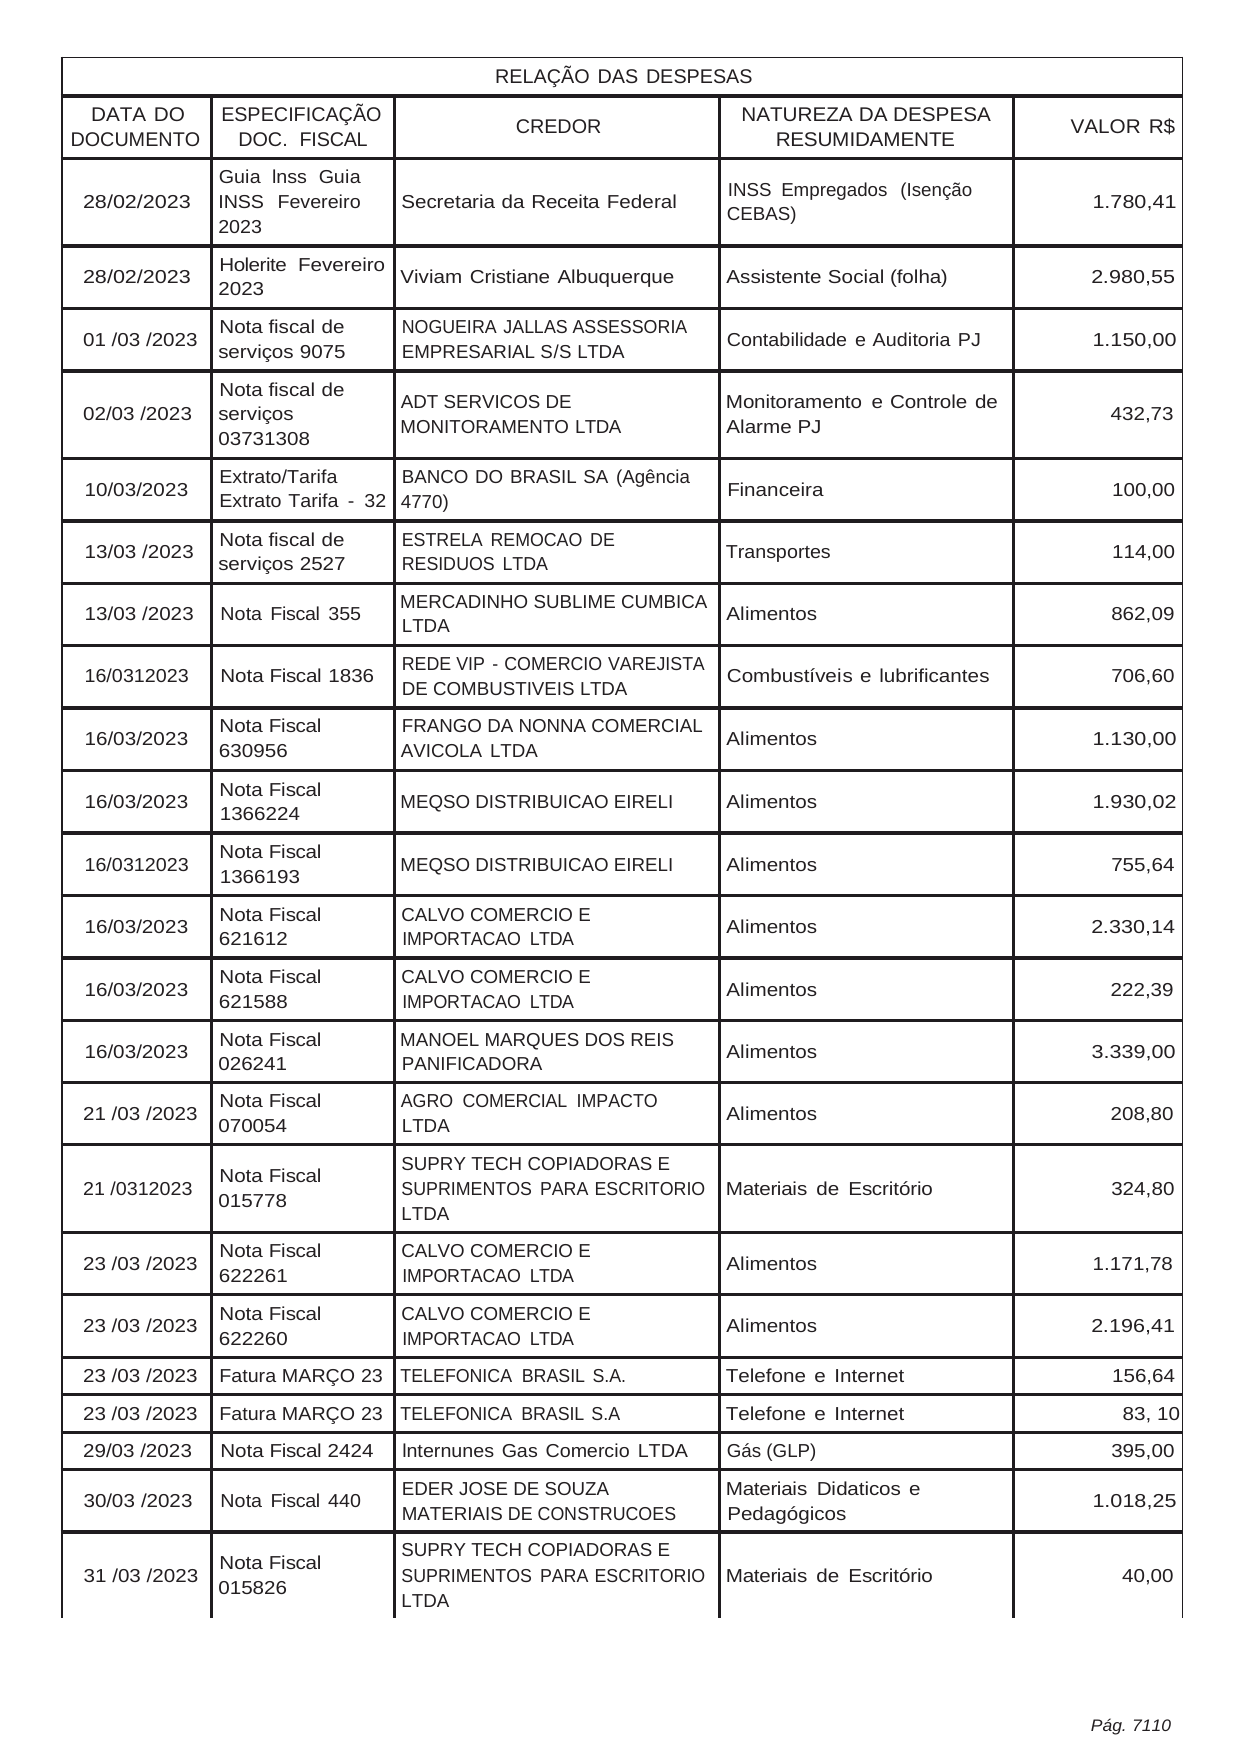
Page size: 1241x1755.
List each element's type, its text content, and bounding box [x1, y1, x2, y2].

table_cell SUPRY TECH COPIADORAS E SUPRIMENTOS PARA ESCRITORIO LTDA [396, 1534, 718, 1618]
table_cell Fatura MARÇO 23 [213, 1359, 393, 1393]
table_cell 30/03 /2023 [63, 1471, 210, 1530]
table_cell 16/03/2023 [63, 960, 210, 1019]
table_cell 2.980,55 [1015, 248, 1182, 307]
table_cell 29/03 /2023 [63, 1434, 210, 1468]
table_cell 324,80 [1015, 1146, 1182, 1231]
table_cell 21 /03 /2023 [63, 1084, 210, 1143]
table_cell Nota fiscal de serviços 03731308 [213, 373, 393, 457]
table_cell Alimentos [721, 1296, 1012, 1356]
table_cell 23 /03 /2023 [63, 1296, 210, 1356]
table_cell Secretaria da Receita Federal [396, 160, 718, 244]
table_cell 208,80 [1015, 1084, 1182, 1143]
table_cell 01 /03 /2023 [63, 310, 210, 369]
table_cell SUPRY TECH COPIADORAS E SUPRIMENTOS PARA ESCRITORIO LTDA [396, 1146, 718, 1231]
table_cell Fatura MARÇO 23 [213, 1396, 393, 1431]
table_cell Alimentos [721, 585, 1012, 644]
table_cell Financeira [721, 460, 1012, 519]
table_cell REDE VIP - COMERCIO VAREJISTA DE COMBUSTIVEIS LTDA [396, 647, 718, 706]
table_cell 16/03/2023 [63, 772, 210, 831]
table_cell Nota Fiscal 026241 [213, 1022, 393, 1081]
table_cell 21 /0312023 [63, 1146, 210, 1231]
table_cell Extrato/Tarifa Extrato Tarifa - 32 [213, 460, 393, 519]
table_cell 83, 10 [1015, 1396, 1182, 1431]
table_cell Alimentos [721, 1234, 1012, 1293]
table_cell CREDOR [396, 98, 718, 157]
table_cell Alimentos [721, 710, 1012, 769]
table_cell 1.930,02 [1015, 772, 1182, 831]
table_cell TELEFONICA BRASIL S.A [396, 1396, 718, 1431]
table_cell MERCADINHO SUBLIME CUMBICA LTDA [396, 585, 718, 644]
table_cell Viviam Cristiane Albuquerque [396, 248, 718, 307]
table_cell 16/03/2023 [63, 710, 210, 769]
table_cell NOGUEIRA JALLAS ASSESSORIA EMPRESARIAL S/S LTDA [396, 310, 718, 369]
table_cell 3.339,00 [1015, 1022, 1182, 1081]
table_cell Nota Fiscal 1366224 [213, 772, 393, 831]
table_cell Telefone e Internet [721, 1396, 1012, 1431]
table_cell Alimentos [721, 835, 1012, 894]
table_cell CALVO COMERCIO E IMPORTACAO LTDA [396, 897, 718, 956]
table_cell 28/02/2023 [63, 248, 210, 307]
table_cell Alimentos [721, 1084, 1012, 1143]
table_cell Nota Fiscal 070054 [213, 1084, 393, 1143]
table_cell 706,60 [1015, 647, 1182, 706]
table_cell Alimentos [721, 1022, 1012, 1081]
table_cell Materiais de Escritório [721, 1146, 1012, 1231]
table_cell ESTRELA REMOCAO DE RESIDUOS LTDA [396, 523, 718, 582]
table_cell CALVO COMERCIO E IMPORTACAO LTDA [396, 960, 718, 1019]
table_cell Materiais de Escritório [721, 1534, 1012, 1618]
table_cell CALVO COMERCIO E IMPORTACAO LTDA [396, 1296, 718, 1356]
table_cell Nota Fiscal 622261 [213, 1234, 393, 1293]
table_cell ESPECIFICAÇÃO DOC. FISCAL [213, 98, 393, 157]
table_cell 755,64 [1015, 835, 1182, 894]
table_cell 13/03 /2023 [63, 585, 210, 644]
table_cell 02/03 /2023 [63, 373, 210, 457]
table_cell Nota Fiscal 1836 [213, 647, 393, 706]
table_cell TELEFONICA BRASIL S.A. [396, 1359, 718, 1393]
table_cell Materiais Didaticos e Pedagógicos [721, 1471, 1012, 1530]
table_cell Transportes [721, 523, 1012, 582]
table_cell Nota Fiscal 440 [213, 1471, 393, 1530]
table_cell Nota Fiscal 630956 [213, 710, 393, 769]
table_cell lnternunes Gas Comercio LTDA [396, 1434, 718, 1468]
table_cell EDER JOSE DE SOUZA MATERIAIS DE CONSTRUCOES [396, 1471, 718, 1530]
table_cell 2.196,41 [1015, 1296, 1182, 1356]
table_cell 23 /03 /2023 [63, 1234, 210, 1293]
table_cell 2.330,14 [1015, 897, 1182, 956]
table_cell Nota Fiscal 015778 [213, 1146, 393, 1231]
table_cell 13/03 /2023 [63, 523, 210, 582]
table_cell Telefone e Internet [721, 1359, 1012, 1393]
table_cell 10/03/2023 [63, 460, 210, 519]
table_cell 1.171,78 [1015, 1234, 1182, 1293]
table_cell 432,73 [1015, 373, 1182, 457]
table_cell Nota Fiscal 1366193 [213, 835, 393, 894]
table_cell 156,64 [1015, 1359, 1182, 1393]
table_cell 40,00 [1015, 1534, 1182, 1618]
table_header RELAÇÃO DAS DESPESAS [63, 58, 1182, 94]
table_cell Nota Fiscal 355 [213, 585, 393, 644]
table_cell Nota Fiscal 015826 [213, 1534, 393, 1618]
table_cell NATUREZA DA DESPESA RESUMIDAMENTE [721, 98, 1012, 157]
table_cell 16/03/2023 [63, 897, 210, 956]
table_cell ADT SERVICOS DE MONITORAMENTO LTDA [396, 373, 718, 457]
table_cell 114,00 [1015, 523, 1182, 582]
table_cell Monitoramento e Controle de Alarme PJ [721, 373, 1012, 457]
table_cell Nota Fiscal 621612 [213, 897, 393, 956]
table_cell Alimentos [721, 960, 1012, 1019]
table_cell MEQSO DISTRIBUICAO EIRELI [396, 772, 718, 831]
table_cell AGRO COMERCIAL IMPACTO LTDA [396, 1084, 718, 1143]
table_cell 23 /03 /2023 [63, 1396, 210, 1431]
table_cell VALOR R$ [1015, 98, 1182, 157]
table_cell Assistente Social (folha) [721, 248, 1012, 307]
table_cell Nota fiscal de serviços 2527 [213, 523, 393, 582]
table_cell CALVO COMERCIO E IMPORTACAO LTDA [396, 1234, 718, 1293]
table_cell 28/02/2023 [63, 160, 210, 244]
table_cell FRANGO DA NONNA COMERCIAL AVICOLA LTDA [396, 710, 718, 769]
table_cell 1.150,00 [1015, 310, 1182, 369]
table_cell 31 /03 /2023 [63, 1534, 210, 1618]
table_cell Nota fiscal de serviços 9075 [213, 310, 393, 369]
table_cell MEQSO DISTRIBUICAO EIRELI [396, 835, 718, 894]
table_cell 100,00 [1015, 460, 1182, 519]
table_cell DATA DO DOCUMENTO [63, 98, 210, 157]
table_cell Alimentos [721, 897, 1012, 956]
table_cell Nota Fiscal 621588 [213, 960, 393, 1019]
table_cell 16/0312023 [63, 835, 210, 894]
table_cell 1.130,00 [1015, 710, 1182, 769]
table_cell MANOEL MARQUES DOS REIS PANIFICADORA [396, 1022, 718, 1081]
table_cell Alimentos [721, 772, 1012, 831]
table_cell 16/03/2023 [63, 1022, 210, 1081]
table_cell Holerite Fevereiro 2023 [213, 248, 393, 307]
table_cell 222,39 [1015, 960, 1182, 1019]
table_cell 1.780,41 [1015, 160, 1182, 244]
table_cell Contabilidade e Auditoria PJ [721, 310, 1012, 369]
table_cell Guia lnss Guia INSS Fevereiro 2023 [213, 160, 393, 244]
table_cell Gás (GLP) [721, 1434, 1012, 1468]
table_cell BANCO DO BRASIL SA (Agência 4770) [396, 460, 718, 519]
table_cell Nota Fiscal 622260 [213, 1296, 393, 1356]
table_cell Nota Fiscal 2424 [213, 1434, 393, 1468]
table_cell INSS Empregados (Isenção CEBAS) [721, 160, 1012, 244]
table_cell 862,09 [1015, 585, 1182, 644]
table_cell 16/0312023 [63, 647, 210, 706]
table_cell 23 /03 /2023 [63, 1359, 210, 1393]
table_cell 1.018,25 [1015, 1471, 1182, 1530]
table_cell 395,00 [1015, 1434, 1182, 1468]
table_cell Combustíveis e lubrificantes [721, 647, 1012, 706]
